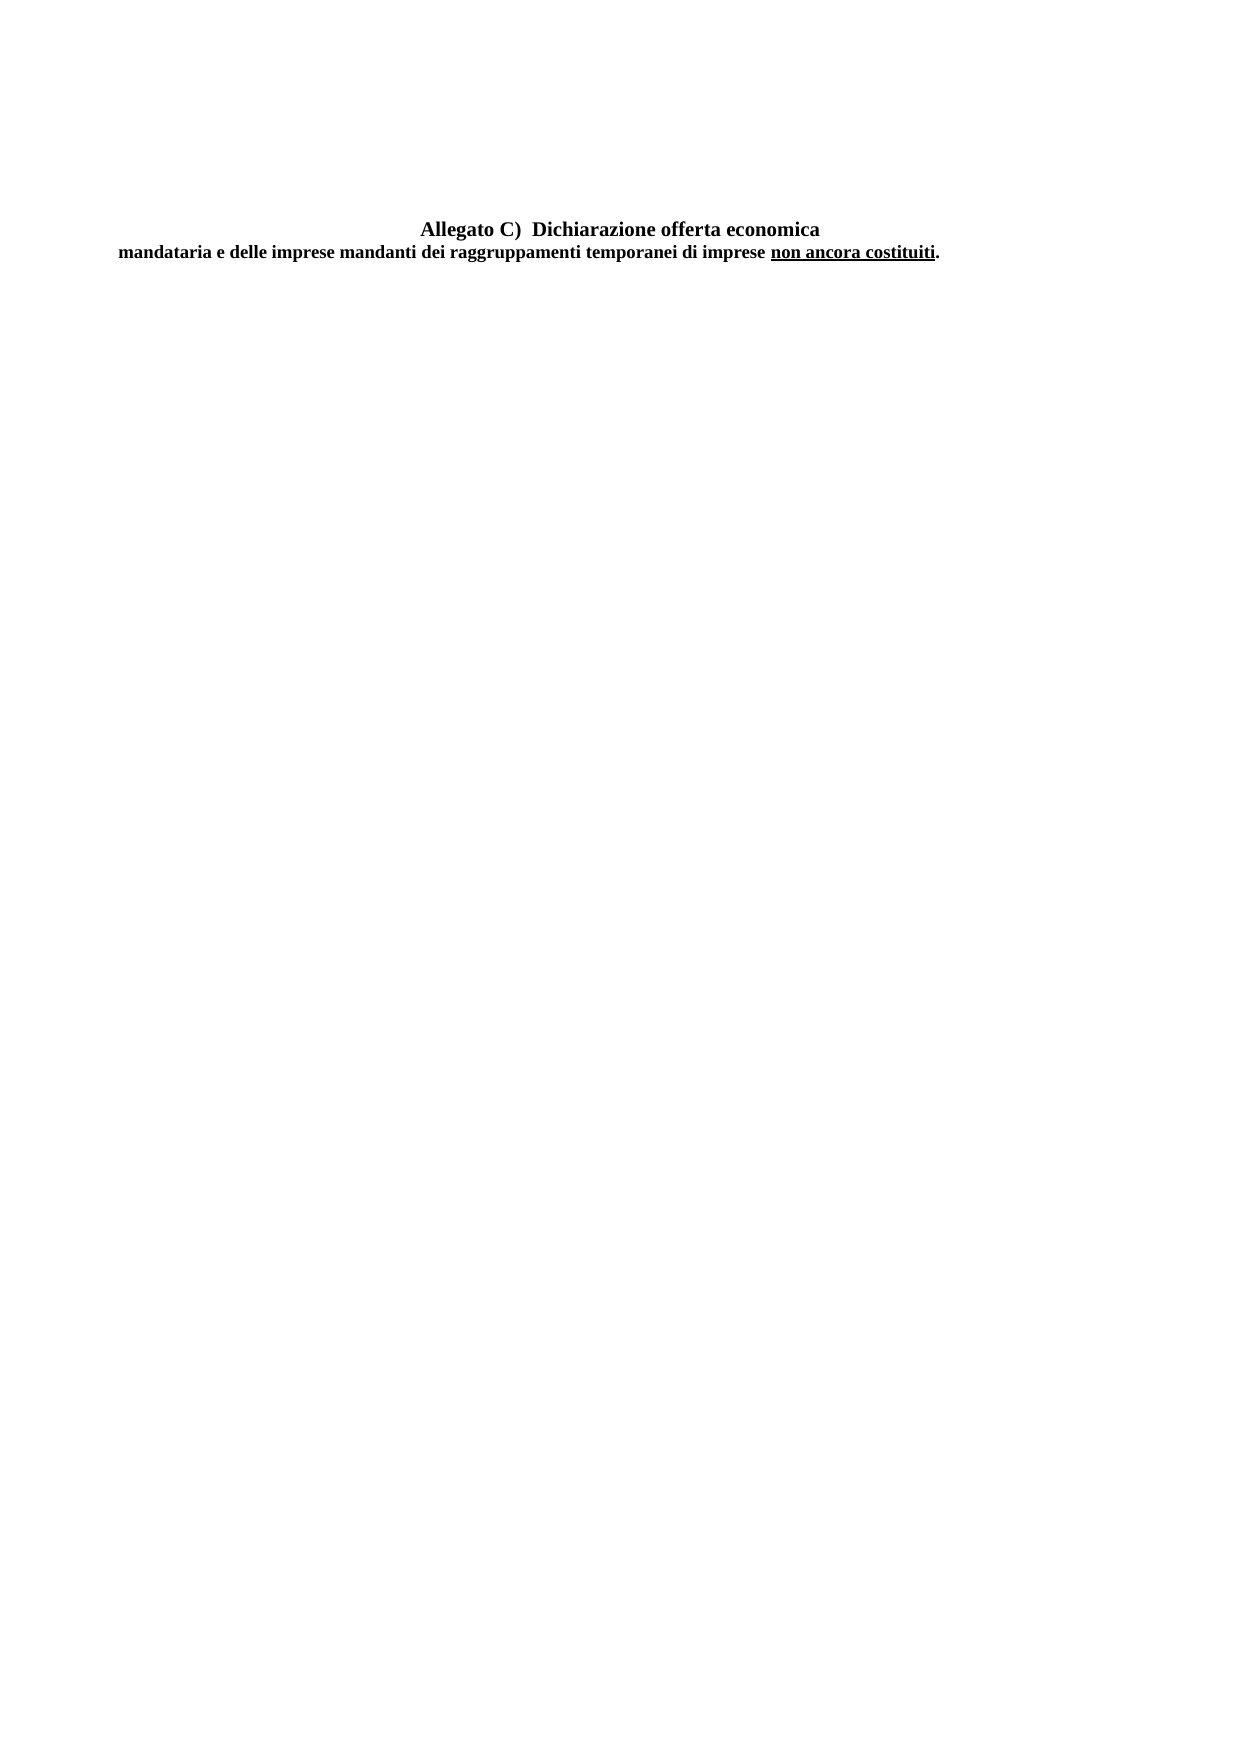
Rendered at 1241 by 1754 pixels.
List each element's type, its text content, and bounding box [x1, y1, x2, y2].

text mandataria e delle imprese mandanti dei raggruppamenti temporanei di imprese non ancora costituiti. [118, 241, 1122, 262]
